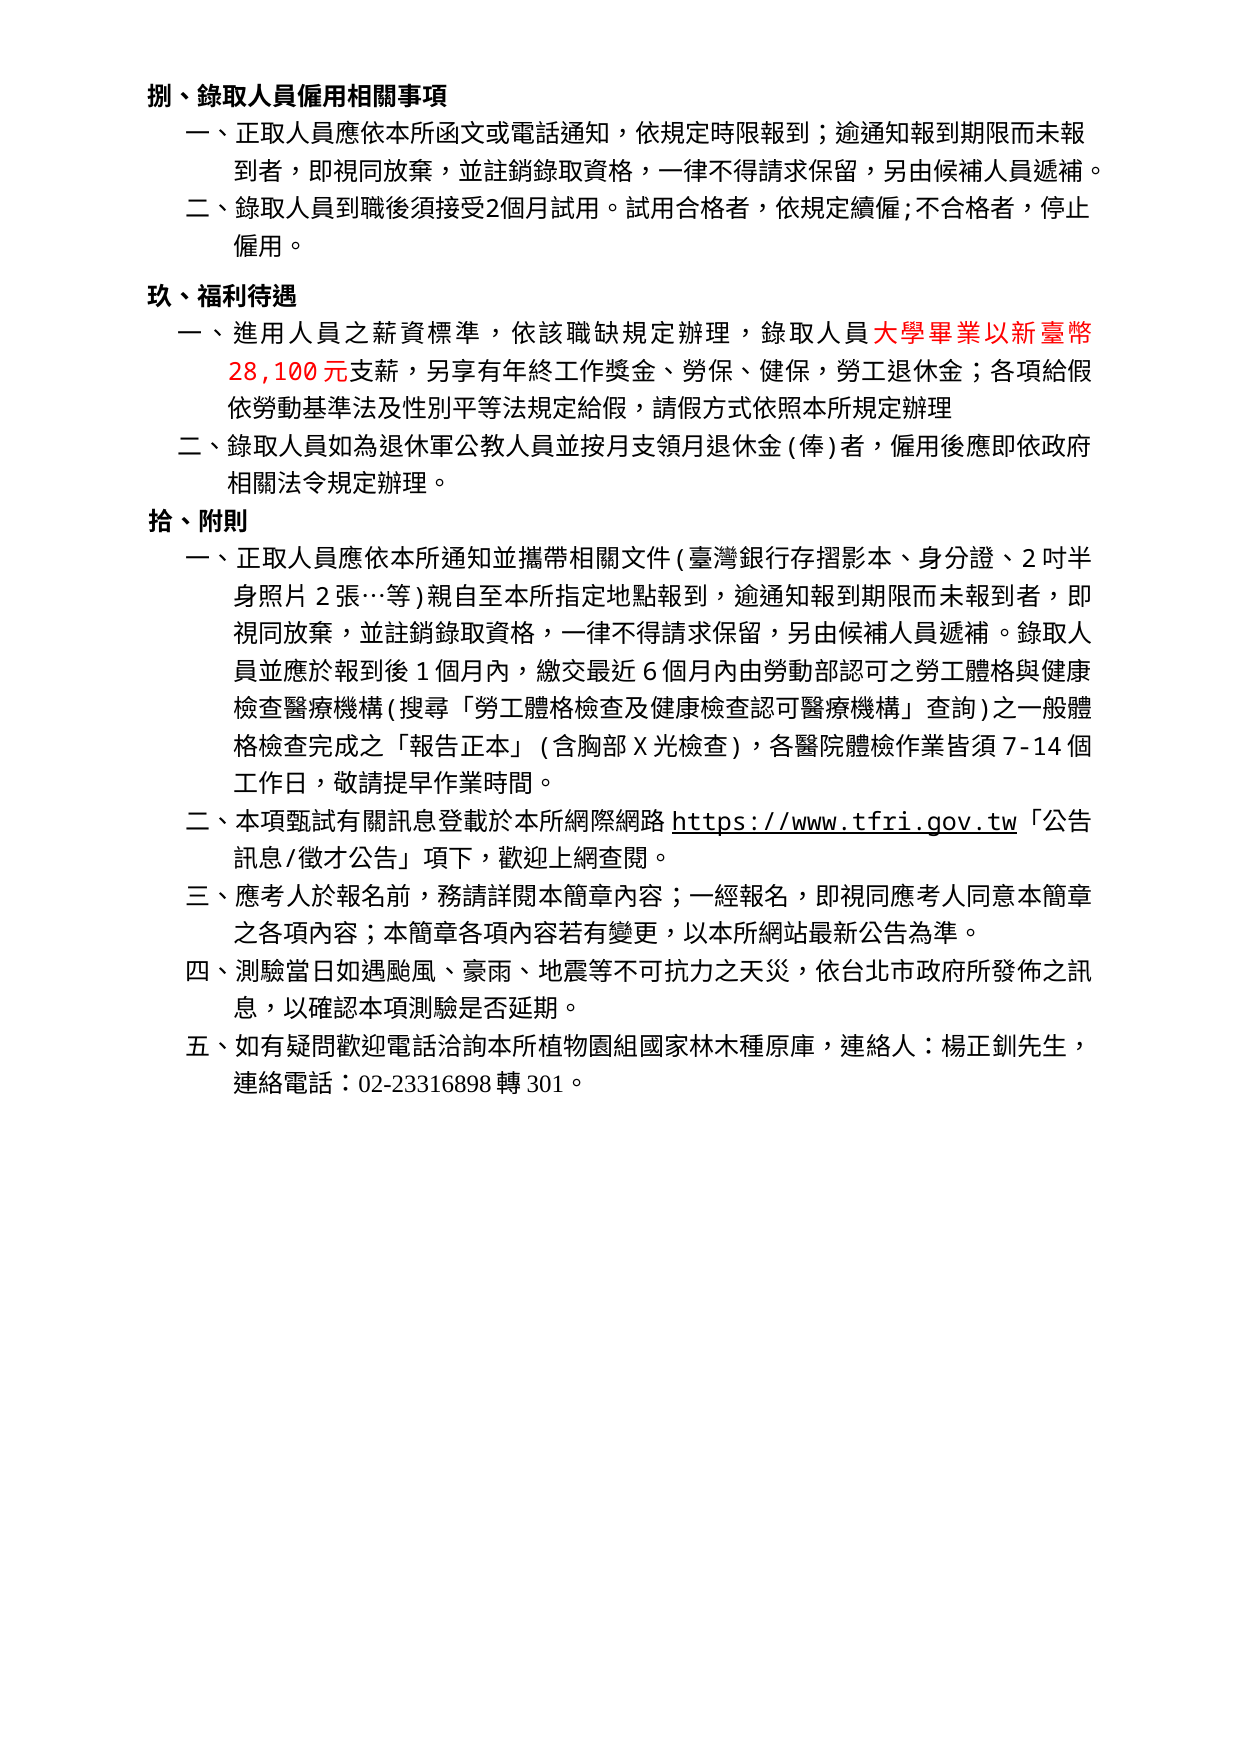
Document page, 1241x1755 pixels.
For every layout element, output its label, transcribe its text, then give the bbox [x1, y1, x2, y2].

text 五、如有疑問歡迎電話洽詢本所植物園組國家林木種原庫，連絡人：楊正釧先生，連絡電話：02-23316898轉301。 [185, 1025, 1093, 1100]
text 捌、錄取人員僱用相關事項 [148, 75, 1093, 112]
text 一、正取人員應依本所函文或電話通知，依規定時限報到；逾通知報到期限而未報到者，即視同放棄，並註銷錄取資格，一律不得請求保留，另由候補人員遞補。 [185, 112, 1093, 187]
text 二、本項甄試有關訊息登載於本所網際網路https://www.tfri.gov.tw「公告訊息/徵才公告」項下，歡迎上網查閱。 [185, 800, 1093, 875]
text 二、錄取人員如為退休軍公教人員並按月支領月退休金(俸)者，僱用後應即依政府相關法令規定辦理。 [177, 425, 1093, 500]
text 三、應考人於報名前，務請詳閱本簡章內容；一經報名，即視同應考人同意本簡章之各項內容；本簡章各項內容若有變更，以本所網站最新公告為準。 [185, 875, 1093, 950]
text 四、測驗當日如遇颱風、豪雨、地震等不可抗力之天災，依台北市政府所發佈之訊息，以確認本項測驗是否延期。 [185, 950, 1093, 1025]
text 二、錄取人員到職後須接受2個月試用。試用合格者，依規定續僱;不合格者，停止僱用。 [185, 187, 1093, 262]
text 一、正取人員應依本所通知並攜帶相關文件(臺灣銀行存摺影本、身分證、2吋半身照片2張…等)親自至本所指定地點報到，逾通知報到期限而未報到者，即視同放棄，並註銷錄取資格，一律不得請求保留，另由候補人員遞補。錄取人員並應於報到後1個月內，繳交最近6個月內由勞動部認可之勞工體格與健康檢查醫療機構(搜尋「勞工體格檢查及健康檢查認可醫療機構」查詢)之一般體格檢查完成之「報告正本」(含胸部X光檢查)，各醫院體檢作業皆須7-14個工作日，敬請提早作業時間。 [185, 537, 1093, 800]
text 一、進用人員之薪資標準，依該職缺規定辦理，錄取人員大學畢業以新臺幣28,100元支薪，另享有年終工作獎金、勞保、健保，勞工退休金；各項給假依勞動基準法及性別平等法規定給假，請假方式依照本所規定辦理 [177, 312, 1093, 425]
text 拾、附則 [148, 500, 1093, 537]
text 玖、福利待遇 [148, 275, 1093, 312]
